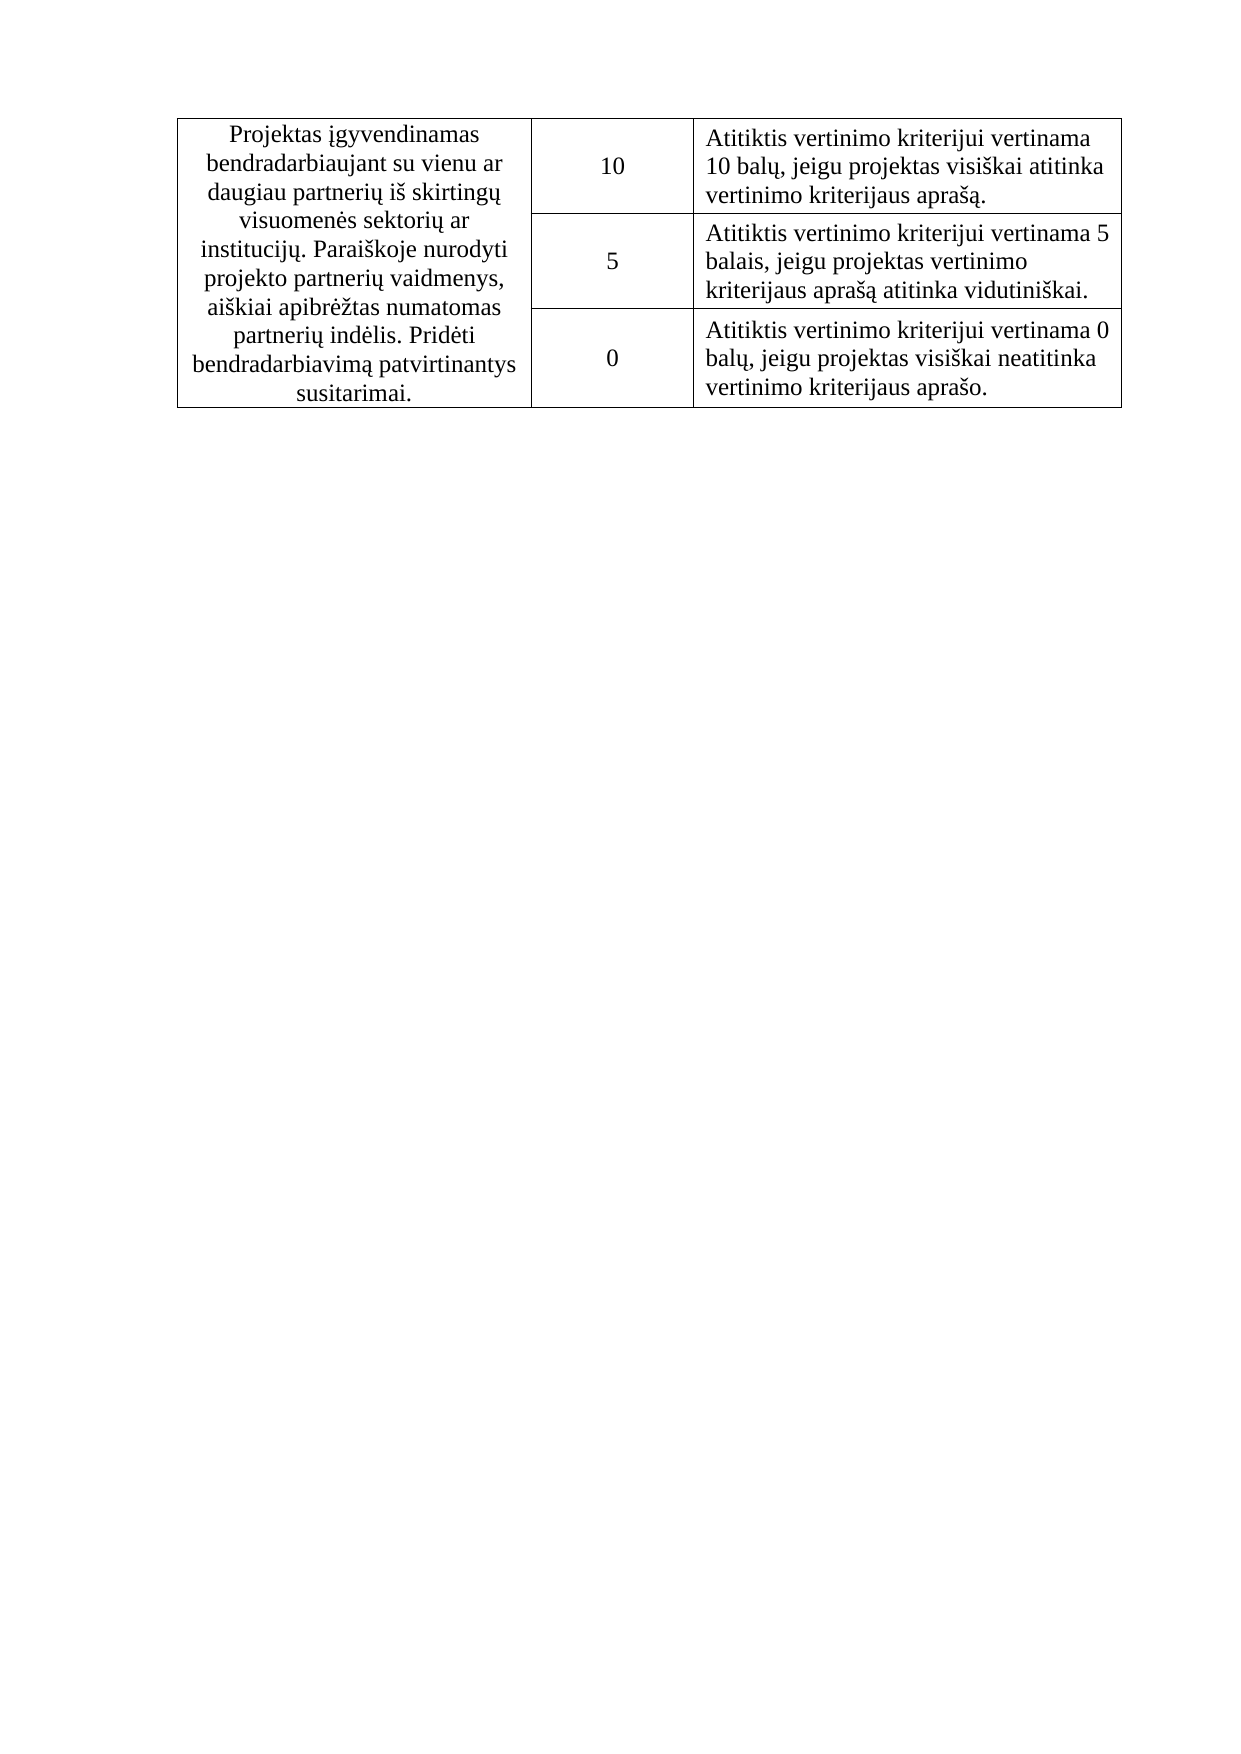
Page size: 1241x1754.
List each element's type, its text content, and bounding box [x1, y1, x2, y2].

table_cell Projektas įgyvendinamas bendradarbiaujant su vienu ar daugiau partnerių iš skirtingų visuomenės sektorių ar institucijų. Paraiškoje nurodyti projekto partnerių vaidmenys, aiškiai apibrėžtas numatomas partnerių indėlis. Pridėti bendradarbiavimą patvirtinantys susitarimai. [178, 119, 531, 407]
table_cell 0 [532, 309, 693, 407]
table_cell 5 [532, 214, 693, 308]
table_cell Atitiktis vertinimo kriterijui vertinama 0 balų, jeigu projektas visiškai neatitinka vertinimo kriterijaus aprašo. [694, 309, 1121, 407]
table_cell 10 [532, 119, 693, 212]
table_cell Atitiktis vertinimo kriterijui vertinama 10 balų, jeigu projektas visiškai atitinka vertinimo kriterijaus aprašą. [694, 119, 1121, 212]
table_cell Atitiktis vertinimo kriterijui vertinama 5 balais, jeigu projektas vertinimo kriterijaus aprašą atitinka vidutiniškai. [694, 214, 1121, 308]
